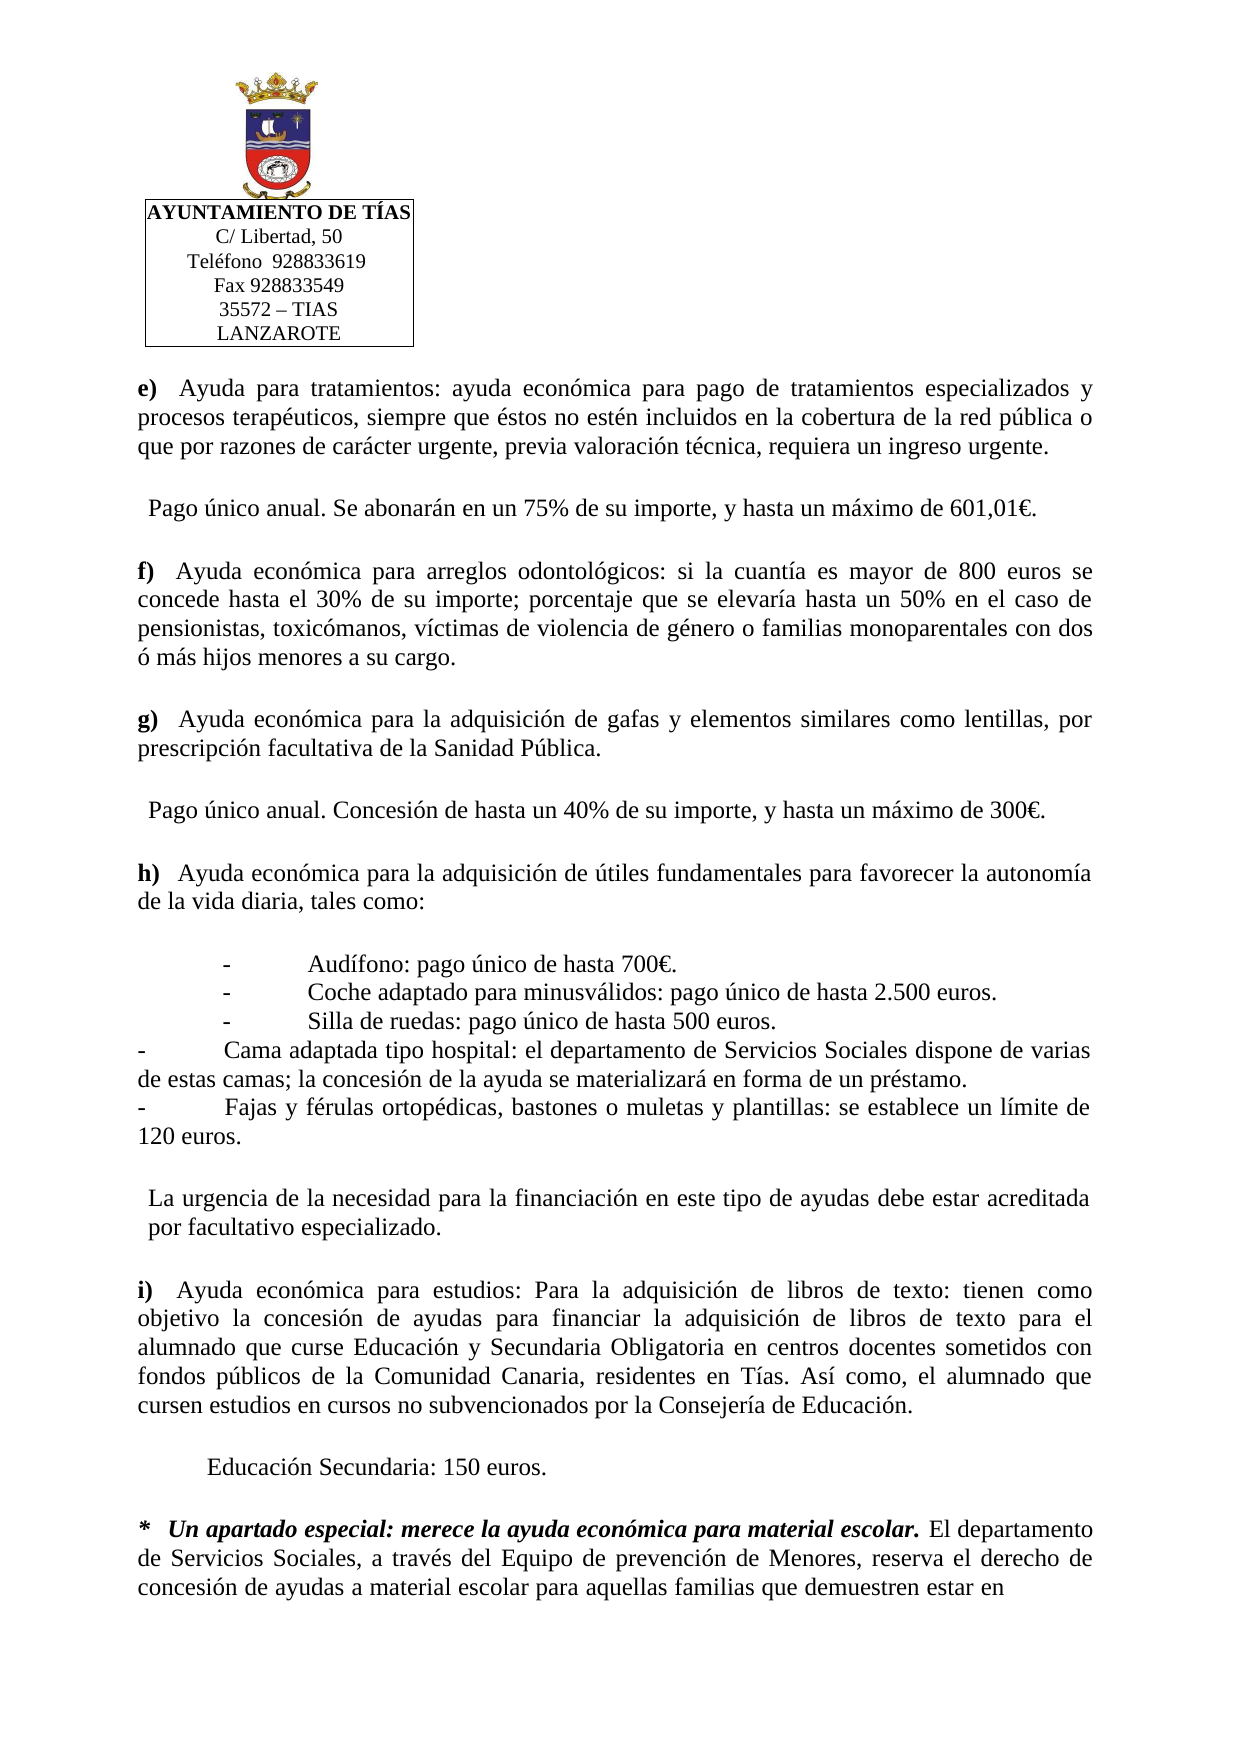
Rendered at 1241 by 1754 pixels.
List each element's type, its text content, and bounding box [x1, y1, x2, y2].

list Ayuda para tratamientos: ayuda económica para pago de tratamientos especializados y procesos terapéuticos, siempre que éstos no estén incluidos en la cobertura de la red pública o que por razones de carácter urgente, previa valoración técnica, requiera un ingreso urgente. [137, 373, 1094, 460]
list Ayuda económica para estudios: Para la adquisición de libros de texto: tienen como objetivo la concesión de ayudas para financiar la adquisición de libros de texto para el alumnado que curse Educación y Secundaria Obligatoria en centros docentes sometidos con fondos públicos de la Comunidad Canaria, residentes en Tías. Así como, el alumnado que cursen estudios en cursos no subvencionados por la Consejería de Educación. [137, 1275, 1093, 1418]
list Coche adaptado para minusválidos: pago único de hasta 2.500 euros. [222, 977, 1105, 1006]
text Pago único anual. Concesión de hasta un 40% de su importe, y hasta un máximo de 300€. [148, 795, 1105, 824]
list Fajas y férulas ortopédicas, bastones o muletas y plantillas: se establece un límite de 120 euros. [137, 1092, 1094, 1150]
list Silla de ruedas: pago único de hasta 500 euros. [222, 1006, 1105, 1035]
list Ayuda económica para la adquisición de gafas y elementos similares como lentillas, por prescripción facultativa de la Sanidad Pública. [137, 704, 1093, 762]
text Educación Secundaria: 150 euros. [207, 1452, 1105, 1481]
list Un apartado especial: merece la ayuda económica para material escolar. El departamento de Servicios Sociales, a través del Equipo de prevención de Menores, reserva el derecho de concesión de ayudas a material escolar para aquellas familias que demuestren estar en [137, 1514, 1093, 1601]
list Ayuda económica para la adquisición de útiles fundamentales para favorecer la autonomía de la vida diaria, tales como: [137, 858, 1093, 915]
text La urgencia de la necesidad para la financiación en este tipo de ayudas debe estar acreditada por facultativo especializado. [148, 1183, 1105, 1241]
list Audífono: pago único de hasta 700€. [222, 949, 1105, 977]
text Pago único anual. Se abonarán en un 75% de su importe, y hasta un máximo de 601,01€. [148, 493, 1105, 522]
list Ayuda económica para arreglos odontológicos: si la cuantía es mayor de 800 euros se concede hasta el 30% de su importe; porcentaje que se elevaría hasta un 50% en el caso de pensionistas, toxicómanos, víctimas de violencia de género o familias monoparentales con dos ó más hijos menores a su cargo. [137, 556, 1094, 671]
list Cama adaptada tipo hospital: el departamento de Servicios Sociales dispone de varias de estas camas; la concesión de la ayuda se materializará en forma de un préstamo. [137, 1035, 1093, 1092]
